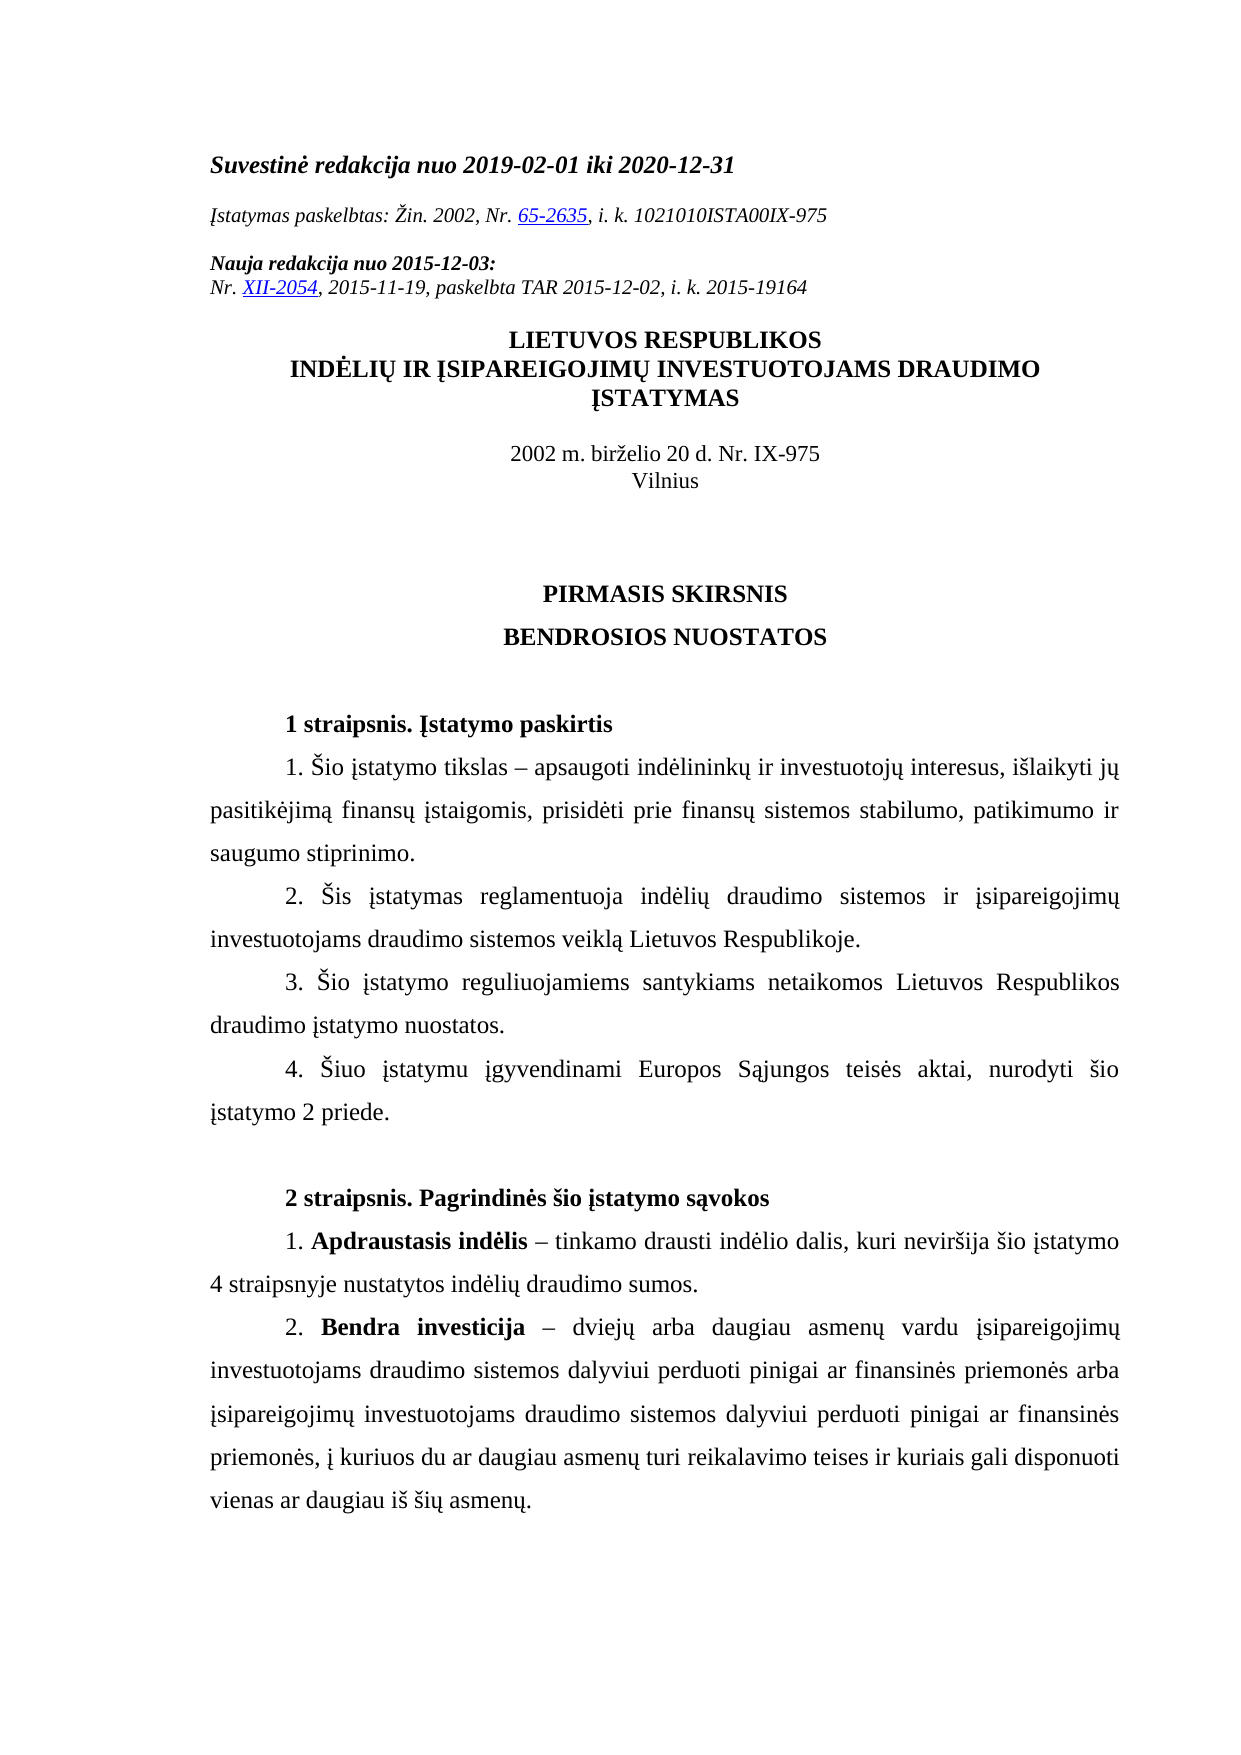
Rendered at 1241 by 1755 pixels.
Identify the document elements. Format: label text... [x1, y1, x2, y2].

text Suvestinė redakcija nuo 2019-02-01 iki 2020-12-31 [210, 150, 1120, 179]
text indėlių ir įsipareigojimų investuotojams draudimo [210, 354, 1120, 383]
text Nauja redakcija nuo 2015-12-03: [210, 251, 1120, 275]
text 2. Šis įstatymas reglamentuoja indėlių draudimo sistemos ir įsipareigojimų investuotojams draudimo sistemos veiklą Lietuvos Respublikoje. [210, 881, 1120, 953]
text BENDROSIOS NUOSTATOS [210, 622, 1120, 651]
text 4. Šiuo įstatymu įgyvendinami Europos Sąjungos teisės aktai, nurodyti šio įstatymo 2 priede. [210, 1054, 1120, 1126]
text Lietuvos respublikos [210, 325, 1120, 354]
text Įstatymas paskelbtas: Žin. 2002, Nr. 65-2635, i. k. 1021010ISTA00IX-975 [210, 203, 1120, 227]
text ĮSTATYMAS [210, 383, 1120, 412]
text 2 straipsnis. Pagrindinės šio įstatymo sąvokos [210, 1183, 1120, 1212]
text 1. Apdraustasis indėlis – tinkamo drausti indėlio dalis, kuri neviršija šio įstatymo 4 straipsnyje nustatytos indėlių draudimo sumos. [210, 1226, 1120, 1298]
text 1 straipsnis. Įstatymo paskirtis [210, 709, 1120, 737]
text 2. Bendra investicija – dviejų arba daugiau asmenų vardu įsipareigojimų investuotojams draudimo sistemos dalyviui perduoti pinigai ar finansinės priemonės arba įsipareigojimų investuotojams draudimo sistemos dalyviui perduoti pinigai ar finansinės priemonės, į kuriuos du ar daugiau asmenų turi reikalavimo teises ir kuriais gali disponuoti vienas ar daugiau iš šių asmenų. [210, 1312, 1120, 1514]
text 2002 m. birželio 20 d. Nr. IX-975 [210, 440, 1120, 467]
text 1. Šio įstatymo tikslas – apsaugoti indėlininkų ir investuotojų interesus, išlaikyti jų pasitikėjimą finansų įstaigomis, prisidėti prie finansų sistemos stabilumo, patikimumo ir saugumo stiprinimo. [210, 752, 1120, 867]
text PIRMASIS SKIRSNIS [210, 579, 1120, 608]
text Nr. XII-2054, 2015-11-19, paskelbta TAR 2015-12-02, i. k. 2015-19164 [210, 275, 1120, 299]
text 3. Šio įstatymo reguliuojamiems santykiams netaikomos Lietuvos Respublikos draudimo įstatymo nuostatos. [210, 967, 1120, 1039]
text Vilnius [210, 467, 1120, 493]
